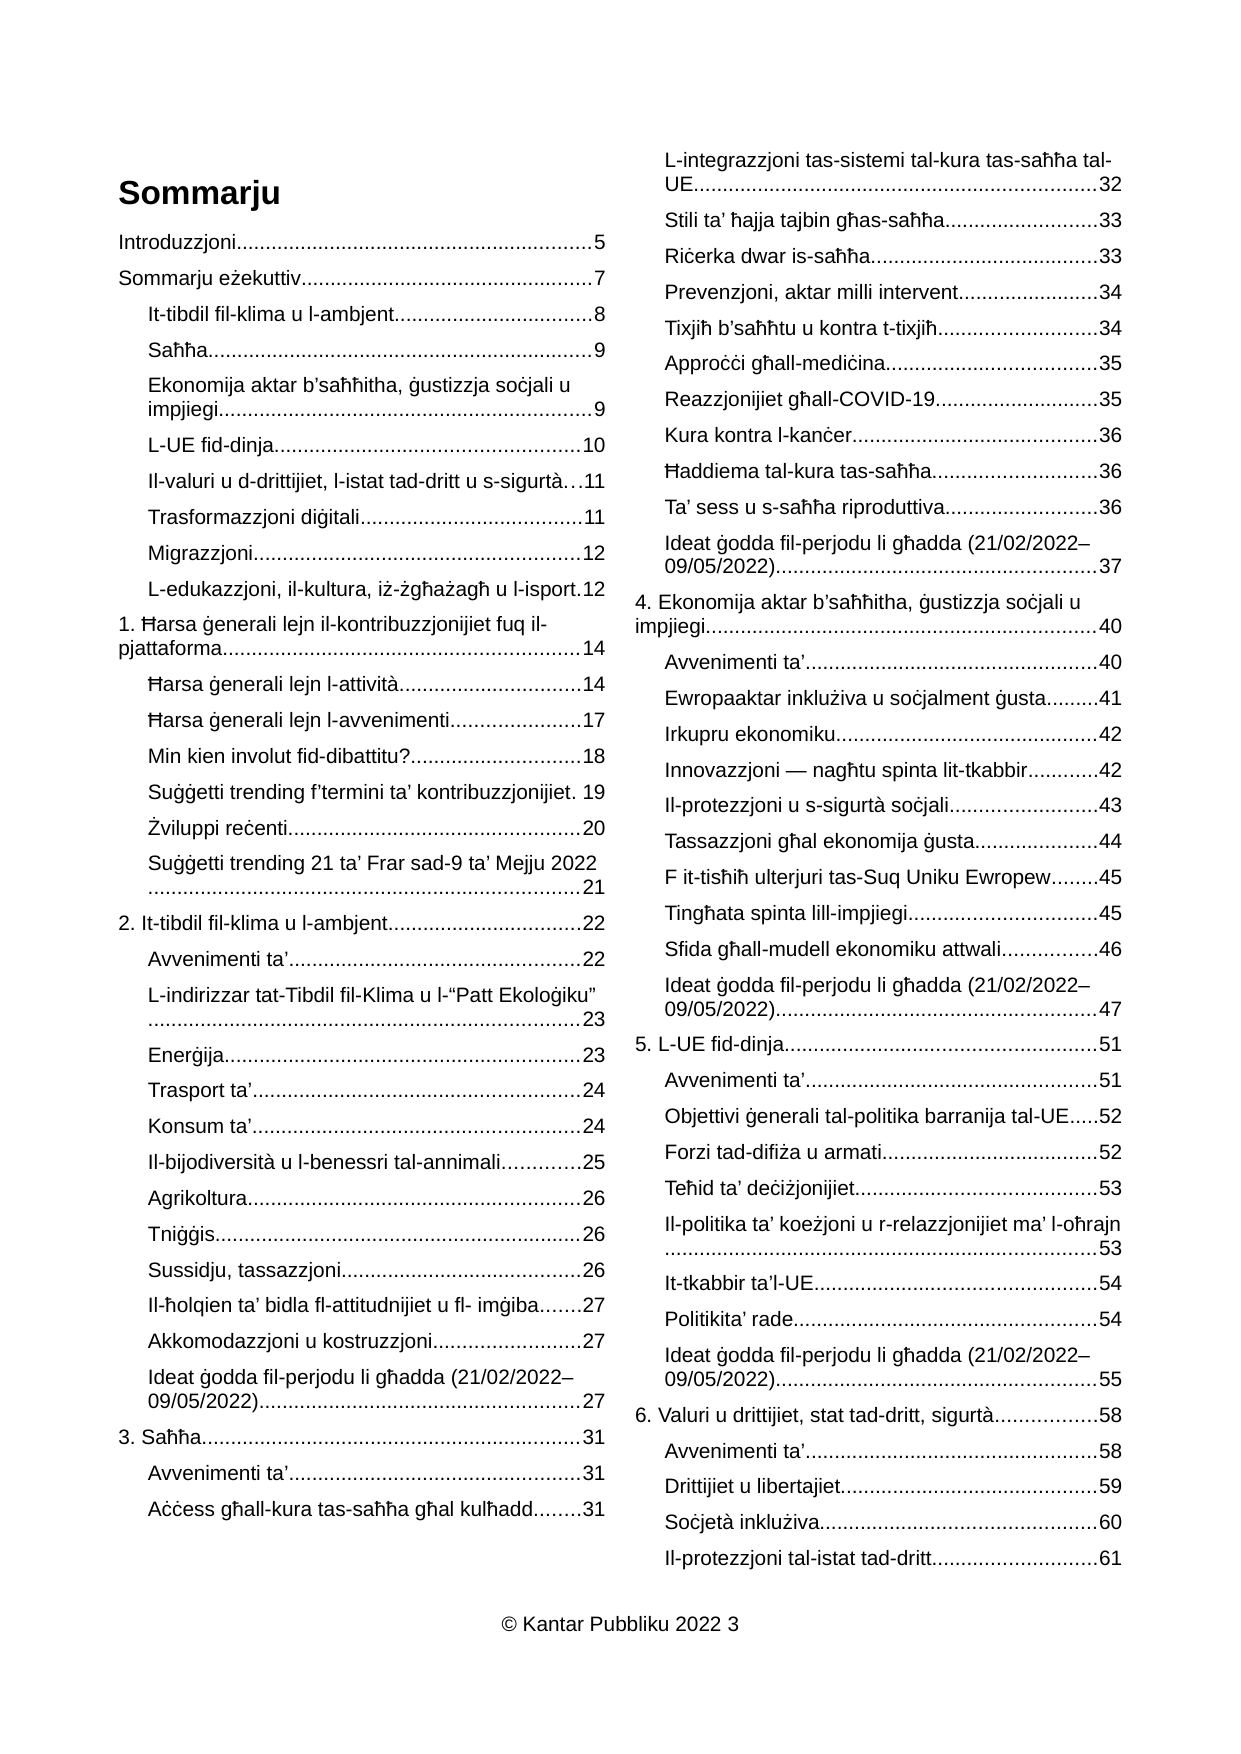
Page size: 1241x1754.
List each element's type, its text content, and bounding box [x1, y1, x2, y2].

text Ideat ġodda fil-perjodu li għadda (21/02/2022–09/05/2022) 27 [148, 1365, 605, 1413]
text Ewropaaktar inklużiva u soċjalment ġusta 41 [664, 686, 1122, 710]
text Il-protezzjoni tal-istat tad-dritt 61 [664, 1546, 1122, 1570]
text 4. Ekonomija aktar b’saħħitha, ġustizzja soċjali u impjiegi 40 [635, 590, 1122, 638]
text Konsum ta’ 24 [148, 1114, 605, 1138]
text Forzi tad-difiża u armati 52 [664, 1140, 1122, 1164]
text Drittijiet u libertajiet 59 [664, 1474, 1122, 1498]
text Tixjiħ b’saħħtu u kontra t-tixjiħ 34 [664, 315, 1122, 339]
text Il-bijodiversità u l-benessri tal-annimali 25 [148, 1150, 605, 1174]
text Suġġetti trending 21 ta’ Frar sad-9 ta’ Mejju 2022 21 [148, 851, 605, 899]
text Stili ta’ ħajja tajbin għas-saħħa 33 [664, 208, 1122, 232]
text Ekonomija aktar b’saħħitha, ġustizzja soċjali u impjiegi 9 [148, 373, 605, 421]
text Ħarsa ġenerali lejn l-attività 14 [148, 672, 605, 696]
text Avvenimenti ta’ 40 [664, 650, 1122, 674]
text Il-ħolqien ta’ bidla fl-attitudnijiet u fl- imġiba 27 [148, 1293, 605, 1317]
text Innovazzjoni — nagħtu spinta lit-tkabbir 42 [664, 757, 1122, 781]
text It-tkabbir ta’l-UE 54 [664, 1271, 1122, 1295]
text 1. Ħarsa ġenerali lejn il-kontribuzzjonijiet fuq il-pjattaforma 14 [118, 612, 605, 660]
text 5. L-UE fid-dinja 51 [635, 1032, 1122, 1056]
text Politikita’ rade 54 [664, 1307, 1122, 1331]
text Approċċi għall-mediċina 35 [664, 351, 1122, 375]
text Il-politika ta’ koeżjoni u r-relazzjonijiet ma’ l-oħrajn 53 [664, 1211, 1122, 1259]
text 2. It-tibdil fil-klima u l-ambjent 22 [118, 911, 605, 935]
text 6. Valuri u drittijiet, stat tad-dritt, sigurtà 58 [635, 1403, 1122, 1427]
text Ta’ sess u s-saħħa riproduttiva 36 [664, 494, 1122, 518]
text Prevenzjoni, aktar milli intervent 34 [664, 279, 1122, 303]
text Ideat ġodda fil-perjodu li għadda (21/02/2022–09/05/2022) 47 [664, 972, 1122, 1020]
text Il-protezzjoni u s-sigurtà soċjali 43 [664, 793, 1122, 817]
text Tingħata spinta lill-impjiegi 45 [664, 901, 1122, 925]
text Sommarju eżekuttiv 7 [118, 266, 605, 290]
text Ħaddiema tal-kura tas-saħħa 36 [664, 459, 1122, 483]
text Avvenimenti ta’ 31 [148, 1461, 605, 1484]
subtitle Sommarju [118, 173, 605, 211]
text Irkupru ekonomiku 42 [664, 722, 1122, 746]
text Migrazzjoni 12 [148, 541, 605, 564]
text 3. Saħħa 31 [118, 1425, 605, 1449]
text Teħid ta’ deċiżjonijiet 53 [664, 1176, 1122, 1199]
text Sussidju, tassazzjoni 26 [148, 1257, 605, 1281]
text Avvenimenti ta’ 51 [664, 1068, 1122, 1092]
text Trasformazzjoni diġitali 11 [148, 505, 605, 529]
text Introduzzjoni 5 [118, 230, 605, 254]
text Enerġija 23 [148, 1042, 605, 1066]
text Avvenimenti ta’ 22 [148, 947, 605, 971]
text Suġġetti trending f’termini ta’ kontribuzzjonijiet 19 [148, 779, 605, 803]
text Ħarsa ġenerali lejn l-avvenimenti 17 [148, 708, 605, 732]
text Avvenimenti ta’ 58 [664, 1438, 1122, 1462]
text Ideat ġodda fil-perjodu li għadda (21/02/2022–09/05/2022) 37 [664, 530, 1122, 578]
text Akkomodazzjoni u kostruzzjoni 27 [148, 1329, 605, 1353]
text Kura kontra l-kanċer 36 [664, 423, 1122, 447]
text Objettivi ġenerali tal-politika barranija tal-UE 52 [664, 1104, 1122, 1128]
text Sfida għall-mudell ekonomiku attwali 46 [664, 937, 1122, 961]
text Min kien involut fid-dibattitu? 18 [148, 744, 605, 768]
text Soċjetà inklużiva 60 [664, 1510, 1122, 1534]
text L-UE fid-dinja 10 [148, 433, 605, 457]
text Saħħa 9 [148, 337, 605, 361]
text Ideat ġodda fil-perjodu li għadda (21/02/2022–09/05/2022) 55 [664, 1343, 1122, 1391]
text Agrikoltura 26 [148, 1186, 605, 1210]
text F it-tisħiħ ulterjuri tas-Suq Uniku Ewropew 45 [664, 865, 1122, 889]
text Riċerka dwar is-saħħa 33 [664, 244, 1122, 268]
text Trasport ta’ 24 [148, 1078, 605, 1102]
text Reazzjonijiet għall-COVID-19 35 [664, 387, 1122, 411]
text It-tibdil fil-klima u l-ambjent 8 [148, 302, 605, 326]
text Aċċess għall-kura tas-saħħa għal kulħadd 31 [148, 1496, 605, 1520]
text Tniġġis 26 [148, 1222, 605, 1246]
text Żviluppi reċenti 20 [148, 815, 605, 839]
text L-indirizzar tat-Tibdil fil-Klima u l-“Patt Ekoloġiku” 23 [148, 983, 605, 1031]
text Tassazzjoni għal ekonomija ġusta 44 [664, 829, 1122, 853]
text L-edukazzjoni, il-kultura, iż-żgħażagħ u l-isport 12 [148, 576, 605, 600]
text L-integrazzjoni tas-sistemi tal-kura tas-saħħa tal-UE 32 [664, 148, 1122, 196]
text Il-valuri u d-drittijiet, l-istat tad-dritt u s-sigurtà 11 [148, 469, 605, 493]
